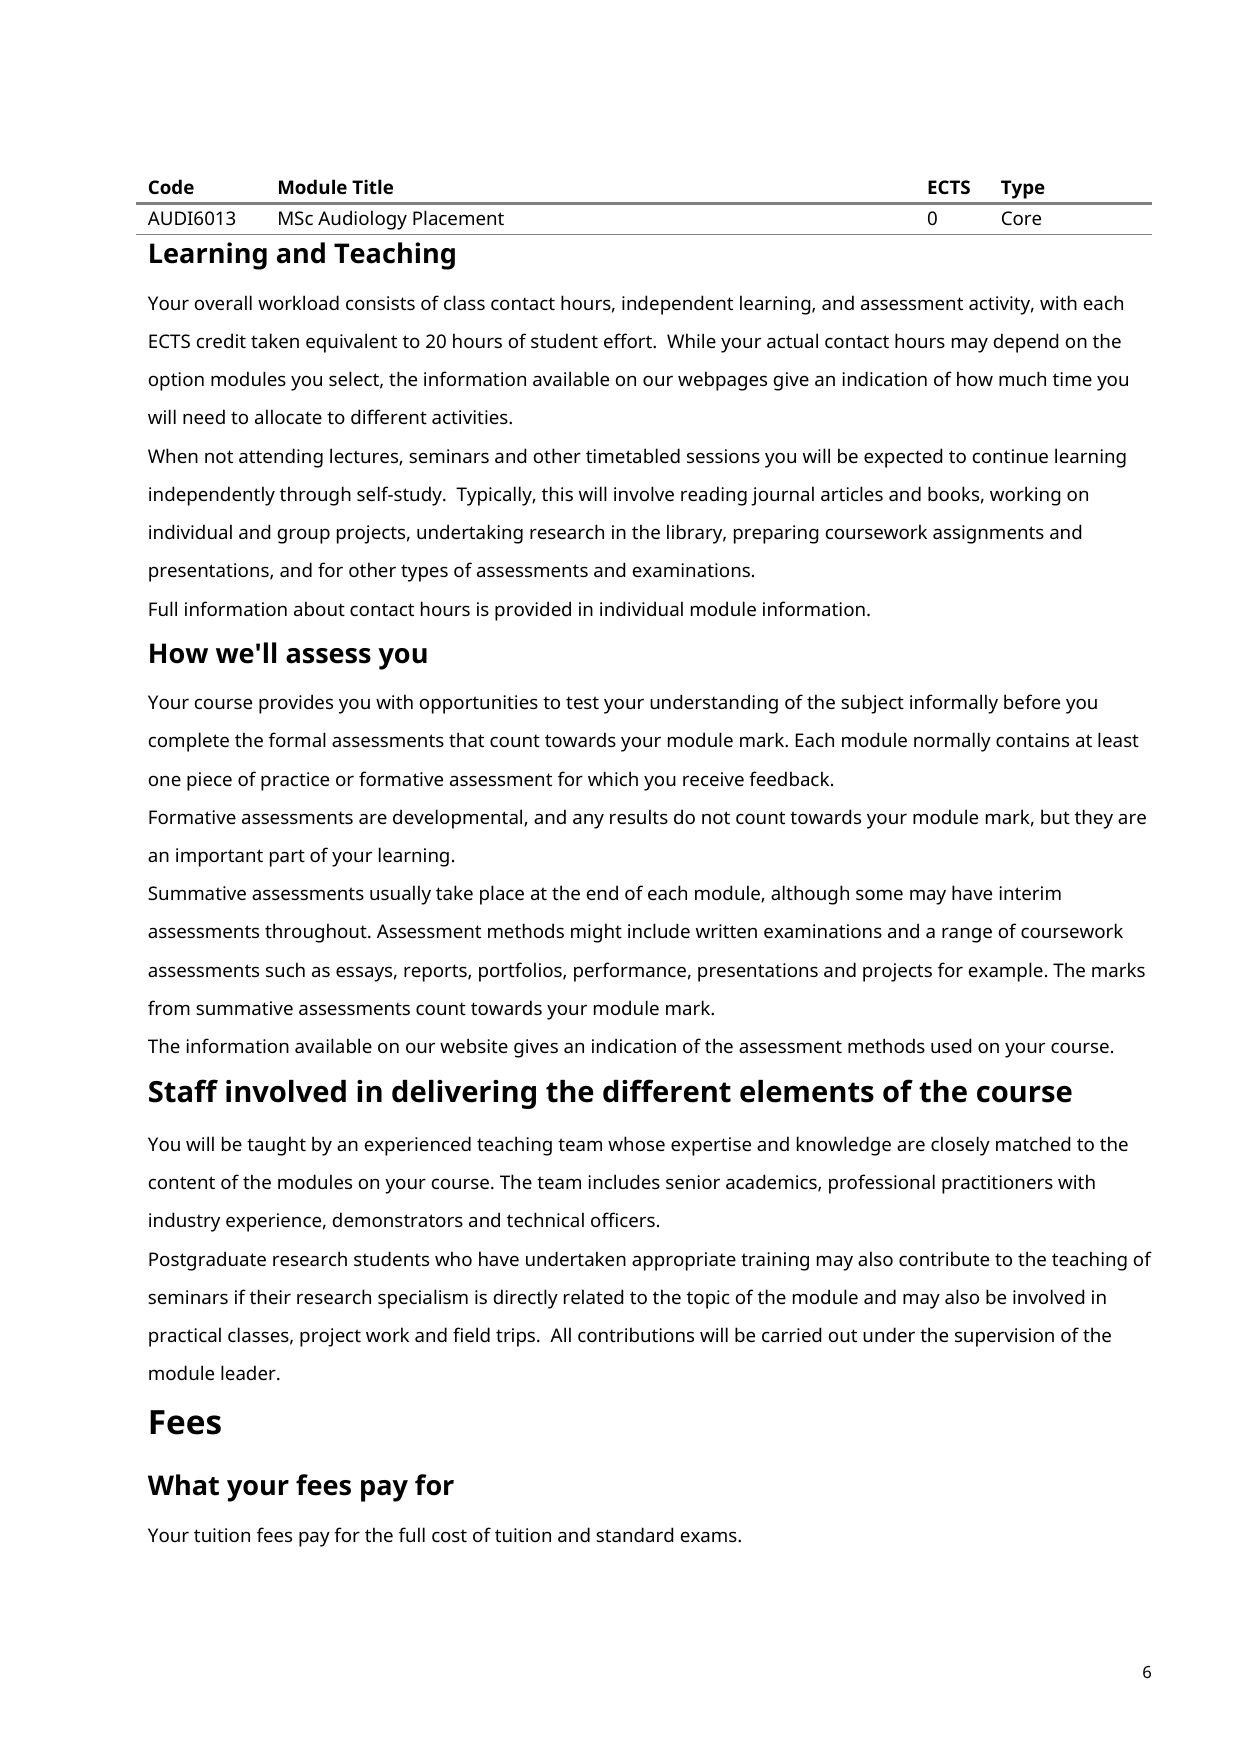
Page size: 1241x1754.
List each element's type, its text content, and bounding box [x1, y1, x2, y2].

table_cell 0 [916, 205, 989, 234]
table_cell ECTS [916, 174, 989, 202]
table_cell Code [136, 174, 266, 202]
text Full information about contact hours is provided in individual module information. [148, 596, 1152, 621]
table_cell Core [989, 205, 1152, 234]
text Your course provides you with opportunities to test your understanding of the subject informally before you complete the formal assessments that count towards your module mark. Each module normally contains at least one piece of practice or formative assessment for which you receive feedback. [148, 689, 1152, 791]
text The information available on our website gives an indication of the assessment methods used on your course. [148, 1033, 1152, 1059]
text When not attending lectures, seminars and other timetabled sessions you will be expected to continue learning independently through self-study. Typically, this will involve reading journal articles and books, working on individual and group projects, undertaking research in the library, preparing coursework assignments and presentations, and for other types of assessments and examinations. [148, 443, 1152, 583]
subtitle What your fees pay for [148, 1467, 1152, 1504]
text Postgraduate research students who have undertaken appropriate training may also contribute to the teaching of seminars if their research specialism is directly related to the topic of the module and may also be involved in practical classes, project work and field trips. All contributions will be carried out under the supervision of the module leader. [148, 1246, 1152, 1386]
table_cell Type [989, 174, 1152, 202]
text Your tuition fees pay for the full cost of tuition and standard exams. [148, 1522, 1152, 1548]
subtitle How we'll assess you [148, 634, 1152, 671]
table_cell [136, 137, 1152, 174]
text Your overall workload consists of class contact hours, independent learning, and assessment activity, with each ECTS credit taken equivalent to 20 hours of student effort. While your actual contact hours may depend on the option modules you select, the information available on our webpages give an indication of how much time you will need to allocate to different activities. [148, 290, 1152, 430]
text Formative assessments are developmental, and any results do not count towards your module mark, but they are an important part of your learning. [148, 804, 1152, 868]
text You will be taught by an experienced teaching team whose expertise and knowledge are closely matched to the content of the modules on your course. The team includes senior academics, professional practitioners with industry experience, demonstrators and technical officers. [148, 1131, 1152, 1233]
table_cell Module Title [266, 174, 916, 202]
subtitle Learning and Teaching [148, 235, 1152, 272]
subtitle Fees [148, 1399, 1152, 1444]
text Summative assessments usually take place at the end of each module, although some may have interim assessments throughout. Assessment methods might include written examinations and a range of coursework assessments such as essays, reports, portfolios, performance, presentations and projects for example. The marks from summative assessments count towards your module mark. [148, 881, 1152, 1021]
table_cell MSc Audiology Placement [266, 205, 916, 234]
table_cell AUDI6013 [136, 205, 266, 234]
subtitle Staff involved in delivering the different elements of the course [148, 1072, 1152, 1111]
